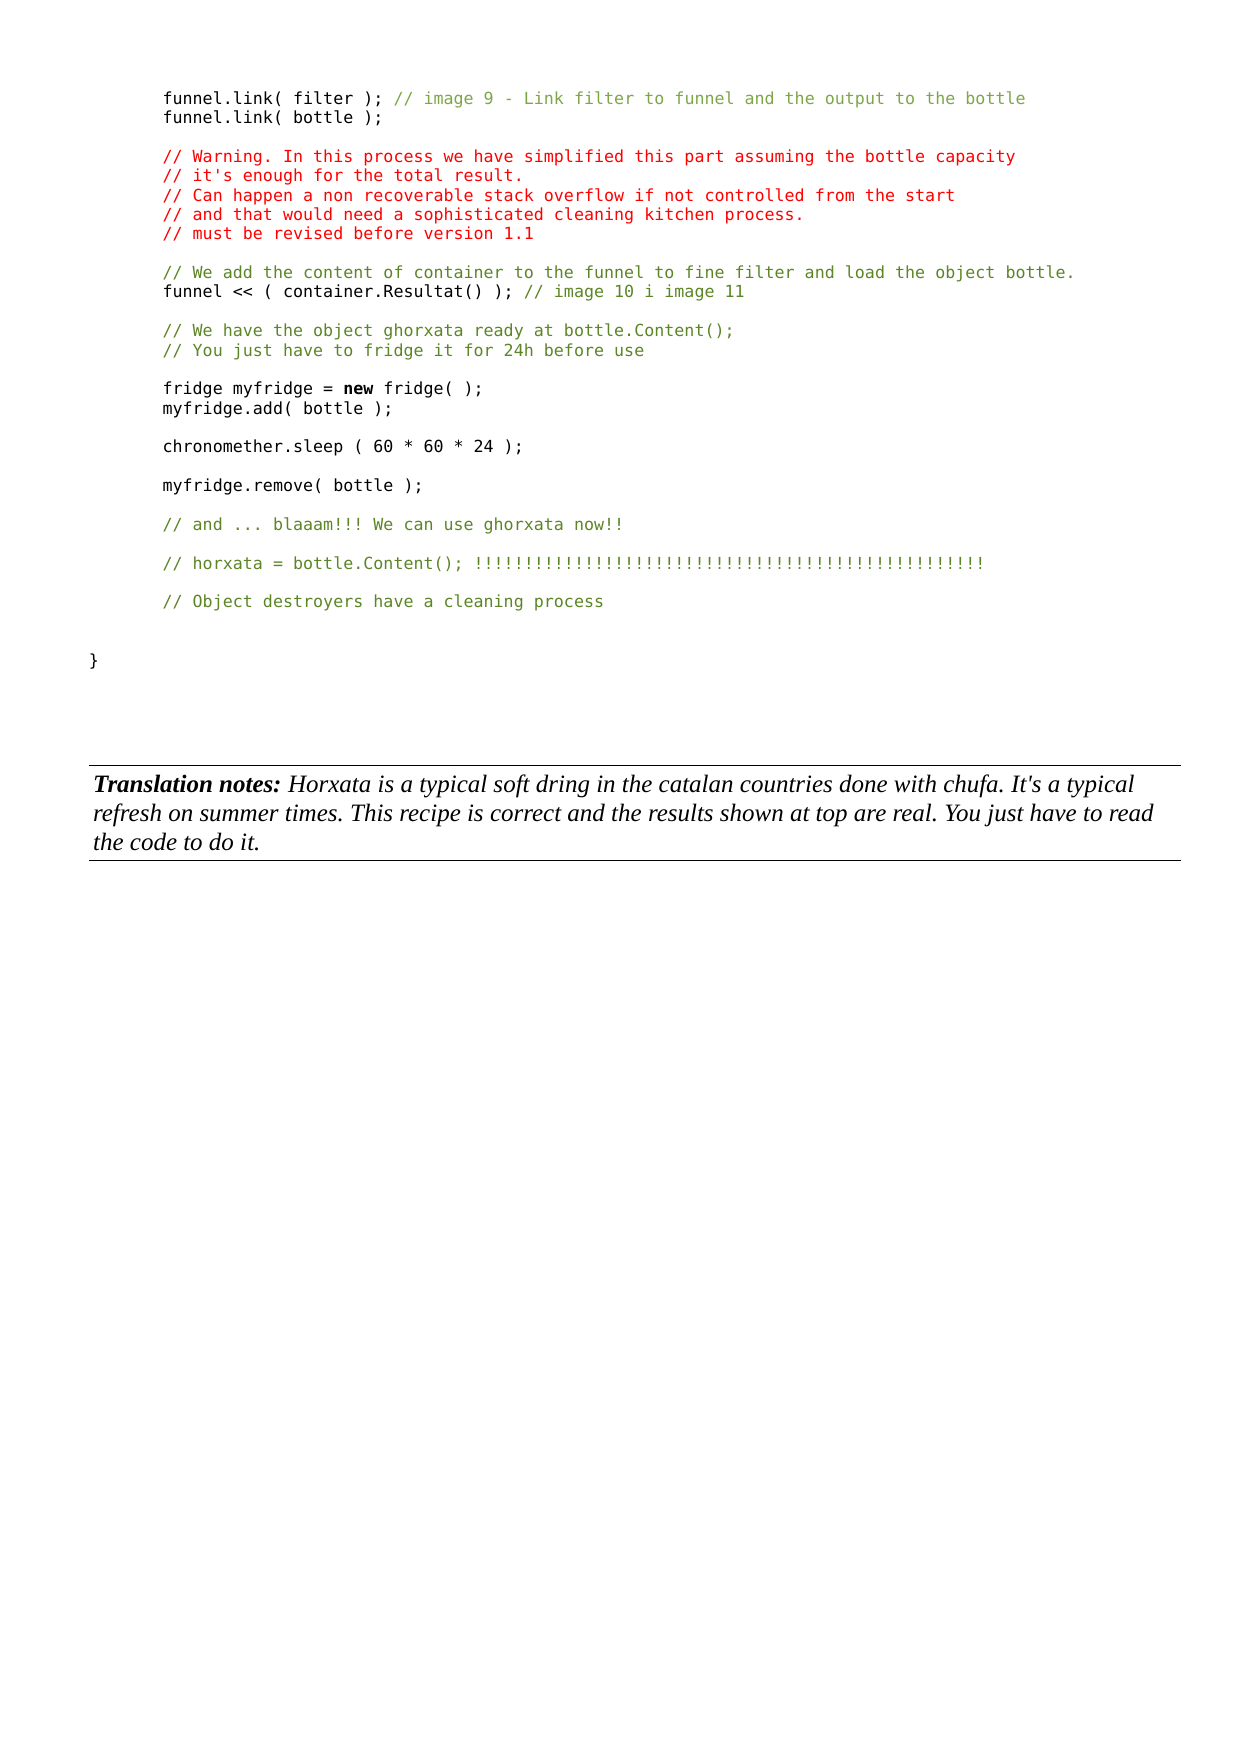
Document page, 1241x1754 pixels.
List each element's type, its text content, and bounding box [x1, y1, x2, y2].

text funnel.link( bottle ); [88, 108, 1181, 127]
text // We have the object ghorxata ready at bottle.Content(); [88, 321, 1181, 340]
text myfridge.add( bottle ); [88, 398, 1181, 418]
text // We add the content of container to the funnel to fine filter and load the object bottle. [88, 263, 1181, 282]
text // must be revised before version 1.1 [88, 224, 1181, 243]
text // You just have to fridge it for 24h before use [88, 340, 1181, 360]
text } [88, 650, 1181, 670]
text funnel << ( container.Resultat() ); // image 10 i image 11 [88, 282, 1181, 302]
text Translation notes: Horxata is a typical soft dring in the catalan countries done with chufa. It's a typical refresh on summer times. This recipe is correct and the results shown at top are real. You just have to read the code to do it. [88, 765, 1181, 860]
text // it's enough for the total result. [88, 166, 1181, 185]
text // horxata = bottle.Content(); !!!!!!!!!!!!!!!!!!!!!!!!!!!!!!!!!!!!!!!!!!!!!!!!!!! [88, 553, 1181, 573]
text // Object destroyers have a cleaning process [88, 592, 1181, 612]
text // and ... blaaam!!! We can use ghorxata now!! [88, 515, 1181, 534]
text // Can happen a non recoverable stack overflow if not controlled from the start [88, 185, 1181, 205]
text // Warning. In this process we have simplified this part assuming the bottle capacity [88, 147, 1181, 166]
text chronomether.sleep ( 60 * 60 * 24 ); [88, 437, 1181, 457]
text fridge myfridge = new fridge( ); [88, 379, 1181, 398]
text funnel.link( filter ); // image 9 - Link filter to funnel and the output to the bottle [88, 88, 1181, 108]
text // and that would need a sophisticated cleaning kitchen process. [88, 205, 1181, 224]
text myfridge.remove( bottle ); [88, 476, 1181, 495]
